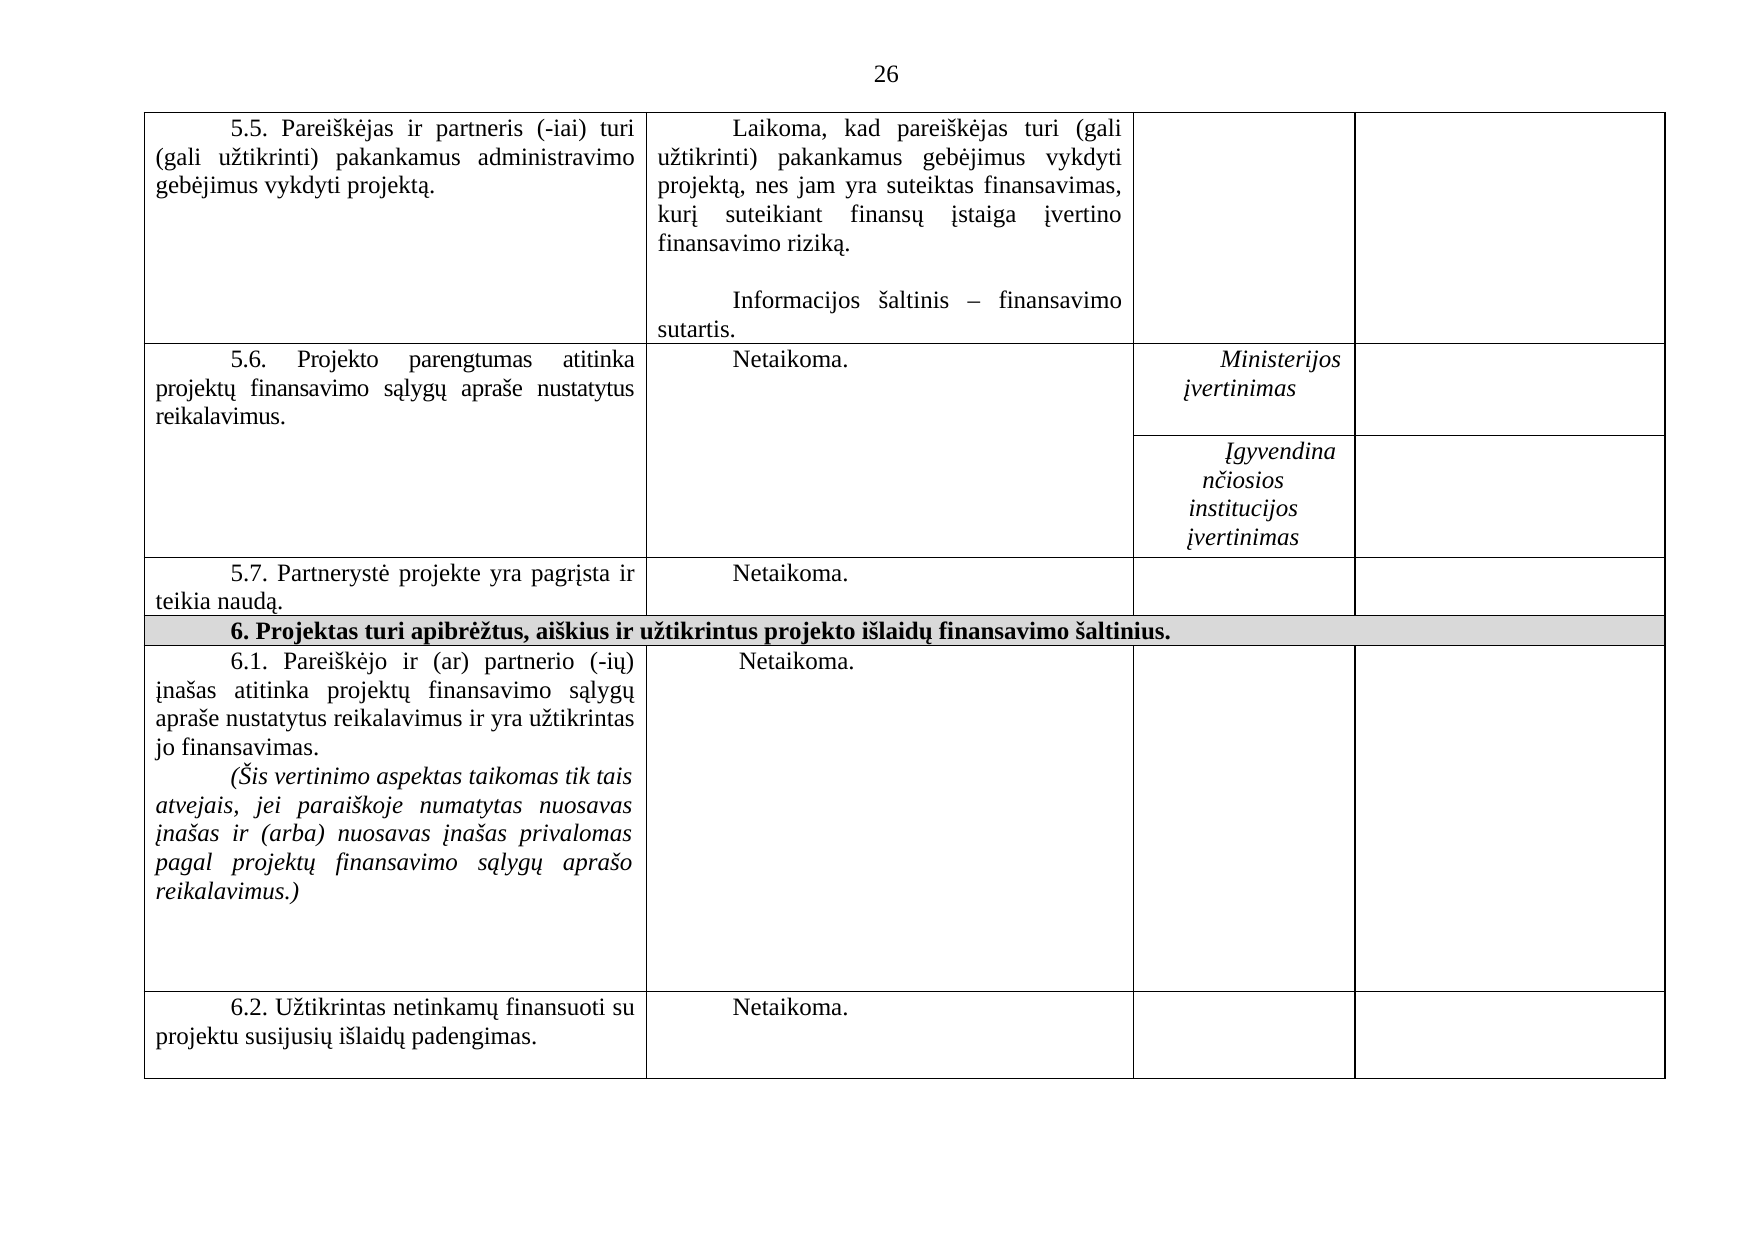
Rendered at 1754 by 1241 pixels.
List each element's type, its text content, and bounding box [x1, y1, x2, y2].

table_cell [1356, 436, 1664, 557]
table_cell [1134, 113, 1354, 343]
table_cell [1134, 646, 1354, 991]
table_cell 6. Projektas turi apibrėžtus, aiškius ir užtikrintus projekto išlaidų finansavimo šaltinius. [145, 616, 1664, 645]
table_cell Ministerijos įvertinimas [1134, 344, 1354, 435]
table_cell Netaikoma. [647, 344, 1133, 557]
table_cell [1356, 558, 1664, 615]
table_cell [1356, 113, 1664, 343]
table_cell Laikoma, kad pareiškėjas turi (gali užtikrinti) pakankamus gebėjimus vykdyti projektą, nes jam yra suteiktas finansavimas, kurį suteikiant finansų įstaiga įvertino finansavimo riziką. Informacijos šaltinis – finansavimo sutartis. [647, 113, 1133, 343]
table_cell [1356, 344, 1664, 435]
table_cell [1134, 992, 1354, 1078]
table_cell [1134, 558, 1354, 615]
table_cell 5.6. Projekto parengtumas atitinka projektų finansavimo sąlygų apraše nustatytus reikalavimus. [145, 344, 646, 557]
table_cell [1356, 992, 1664, 1078]
table_cell [1356, 646, 1664, 991]
table_cell 6.1. Pareiškėjo ir (ar) partnerio (-ių) įnašas atitinka projektų finansavimo sąlygų apraše nustatytus reikalavimus ir yra užtikrintas jo finansavimas. (Šis vertinimo aspektas taikomas tik tais atvejais, jei paraiškoje numatytas nuosavas įnašas ir (arba) nuosavas įnašas privalomas pagal projektų finansavimo sąlygų aprašo reikalavimus.) [145, 646, 646, 991]
table_cell 5.5. Pareiškėjas ir partneris (-iai) turi (gali užtikrinti) pakankamus administravimo gebėjimus vykdyti projektą. [145, 113, 646, 343]
table_cell Netaikoma. [647, 992, 1133, 1078]
table_cell Netaikoma. [647, 646, 1133, 991]
table_cell Netaikoma. [647, 558, 1133, 615]
table_cell Įgyvendinančiosios institucijos įvertinimas [1134, 436, 1354, 557]
table_cell 5.7. Partnerystė projekte yra pagrįsta ir teikia naudą. [145, 558, 646, 615]
table_cell 6.2. Užtikrintas netinkamų finansuoti su projektu susijusių išlaidų padengimas. [145, 992, 646, 1078]
